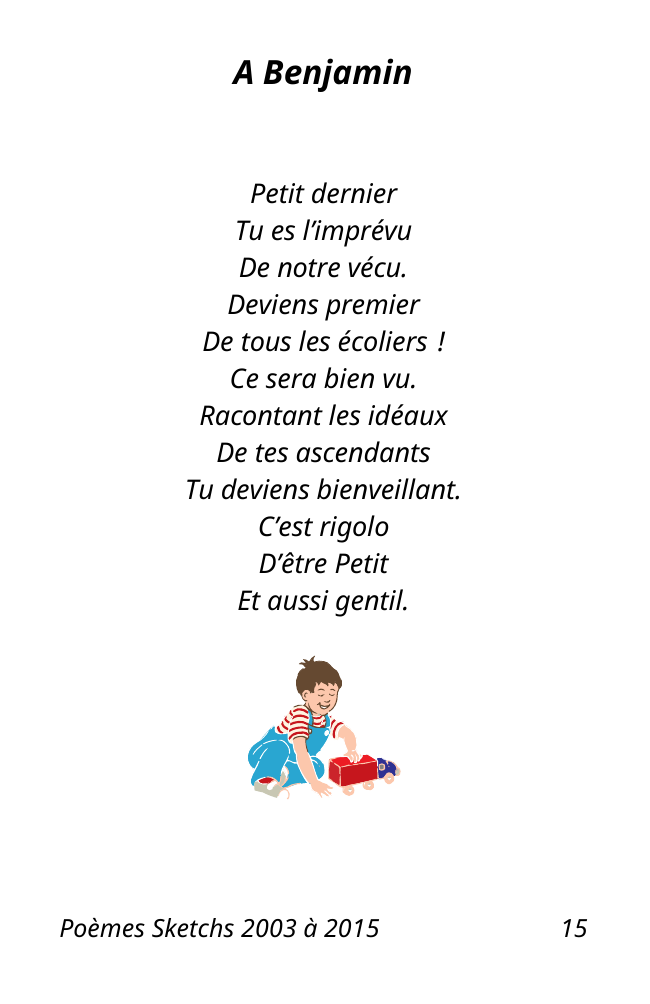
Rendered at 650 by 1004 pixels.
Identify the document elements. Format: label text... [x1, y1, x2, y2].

text C’est rigolo [59, 508, 591, 545]
text Racontant les idéaux [59, 397, 591, 434]
text De tes ascendants [59, 434, 591, 471]
text Ce sera bien vu. [59, 360, 591, 397]
text Tu deviens bienveillant. [59, 471, 591, 508]
text D’être Petit [59, 545, 591, 582]
text Deviens premier [59, 286, 591, 323]
text Et aussi gentil. [59, 582, 591, 619]
text De notre vécu. [59, 249, 591, 286]
text Tu es l’imprévu [59, 212, 591, 249]
text Petit dernier [59, 175, 591, 212]
text De tous les écoliers ! [59, 323, 591, 360]
subtitle A Benjamin [59, 49, 591, 95]
